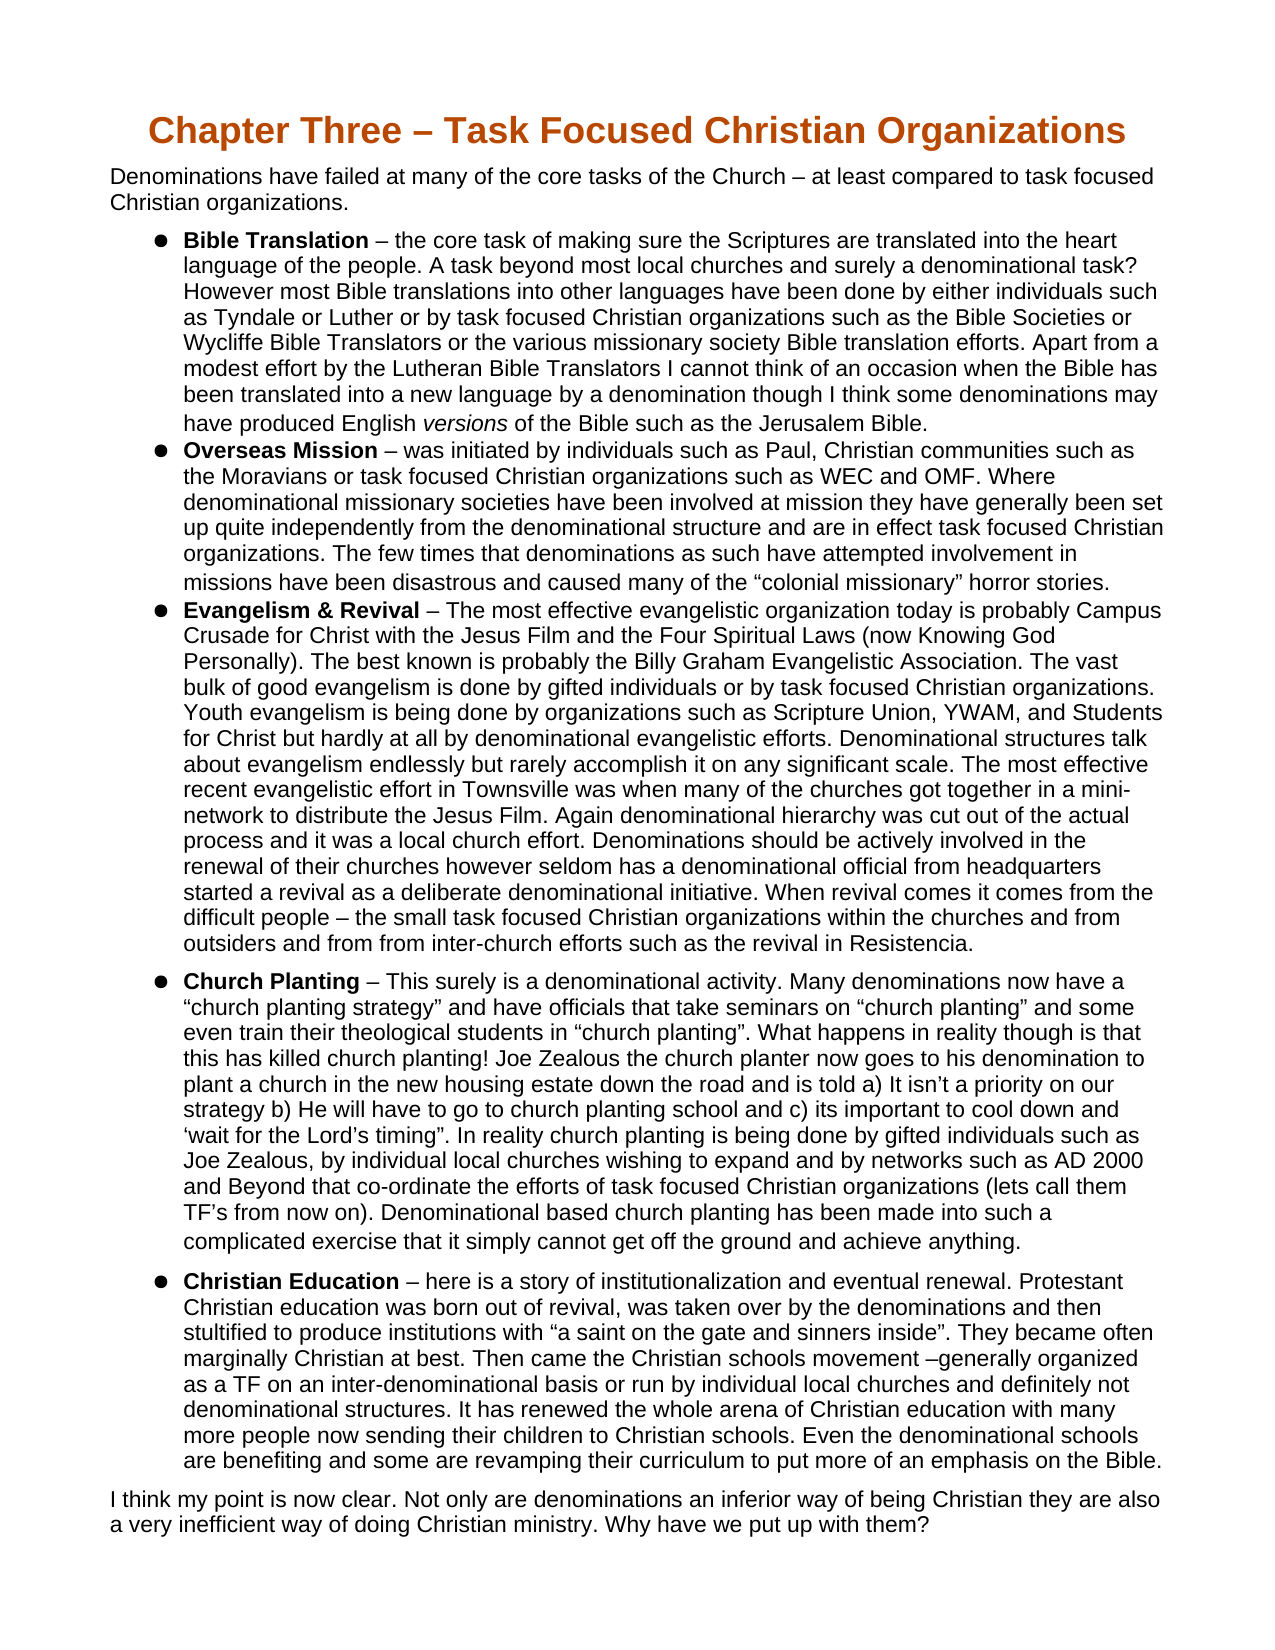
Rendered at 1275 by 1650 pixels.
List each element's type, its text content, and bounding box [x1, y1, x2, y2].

list Bible Translation – the core task of making sure the Scriptures are translated into the heart language of the people. A task beyond most local churches and surely a denominational task? However most Bible translations into other languages have been done by either individuals such as Tyndale or Luther or by task focused Christian organizations such as the Bible Societies or Wycliffe Bible Translators or the various missionary society Bible translation efforts. Apart from a modest effort by the Lutheran Bible Translators I cannot think of an occasion when the Bible has been translated into a new language by a denomination though I think some denominations may have produced English versions of the Bible such as the Jerusalem Bible. [154, 228, 1166, 438]
text I think my point is now clear. Not only are denominations an inferior way of being Christian they are also a very inefficient way of doing Christian ministry. Why have we put up with them? [109, 1486, 1166, 1538]
text Denominations have failed at many of the core tasks of the Church – at least compared to task focused Christian organizations. [109, 164, 1166, 215]
list Christian Education – here is a story of institutionalization and eventual renewal. Protestant Christian education was born out of revival, was taken over by the denominations and then stultified to produce institutions with “a saint on the gate and sinners inside”. They became often marginally Christian at best. Then came the Christian schools movement –generally organized as a TF on an inter-denominational basis or run by individual local churches and definitely not denominational structures. It has renewed the whole arena of Christian education with many more people now sending their children to Christian schools. Even the denominational schools are benefiting and some are revamping their curriculum to put more of an emphasis on the Bible. [154, 1269, 1166, 1474]
text Chapter Three – Task Focused Christian Organizations [109, 109, 1166, 151]
list Overseas Mission – was initiated by individuals such as Paul, Christian communities such as the Moravians or task focused Christian organizations such as WEC and OMF. Where denominational missionary societies have been involved at mission they have generally been set up quite independently from the denominational structure and are in effect task focused Christian organizations. The few times that denominations as such have attempted involvement in missions have been disastrous and caused many of the “colonial missionary” horror stories. [154, 438, 1166, 598]
list Evangelism & Revival – The most effective evangelistic organization today is probably Campus Crusade for Christ with the Jesus Film and the Four Spiritual Laws (now Knowing God Personally). The best known is probably the Billy Graham Evangelistic Association. The vast bulk of good evangelism is done by gifted individuals or by task focused Christian organizations. Youth evangelism is being done by organizations such as Scripture Union, YWAM, and Students for Christ but hardly at all by denominational evangelistic efforts. Denominational structures talk about evangelism endlessly but rarely accomplish it on any significant scale. The most effective recent evangelistic effort in Townsville was when many of the churches got together in a mini-network to distribute the Jesus Film. Again denominational hierarchy was cut out of the actual process and it was a local church effort. Denominations should be actively involved in the renewal of their churches however seldom has a denominational official from headquarters started a revival as a deliberate denominational initiative. When revival comes it comes from the difficult people – the small task focused Christian organizations within the churches and from outsiders and from from inter-church efforts such as the revival in Resistencia. [154, 598, 1166, 956]
list Church Planting – This surely is a denominational activity. Many denominations now have a “church planting strategy” and have officials that take seminars on “church planting” and some even train their theological students in “church planting”. What happens in reality though is that this has killed church planting! Joe Zealous the church planter now goes to his denomination to plant a church in the new housing estate down the road and is told a) It isn’t a priority on our strategy b) He will have to go to church planting school and c) its important to cool down and ‘wait for the Lord’s timing”. In reality church planting is being done by gifted individuals such as Joe Zealous, by individual local churches wishing to expand and by networks such as AD 2000 and Beyond that co-ordinate the efforts of task focused Christian organizations (lets call them TF’s from now on). Denominational based church planting has been made into such a complicated exercise that it simply cannot get off the ground and achieve anything. [154, 969, 1166, 1256]
